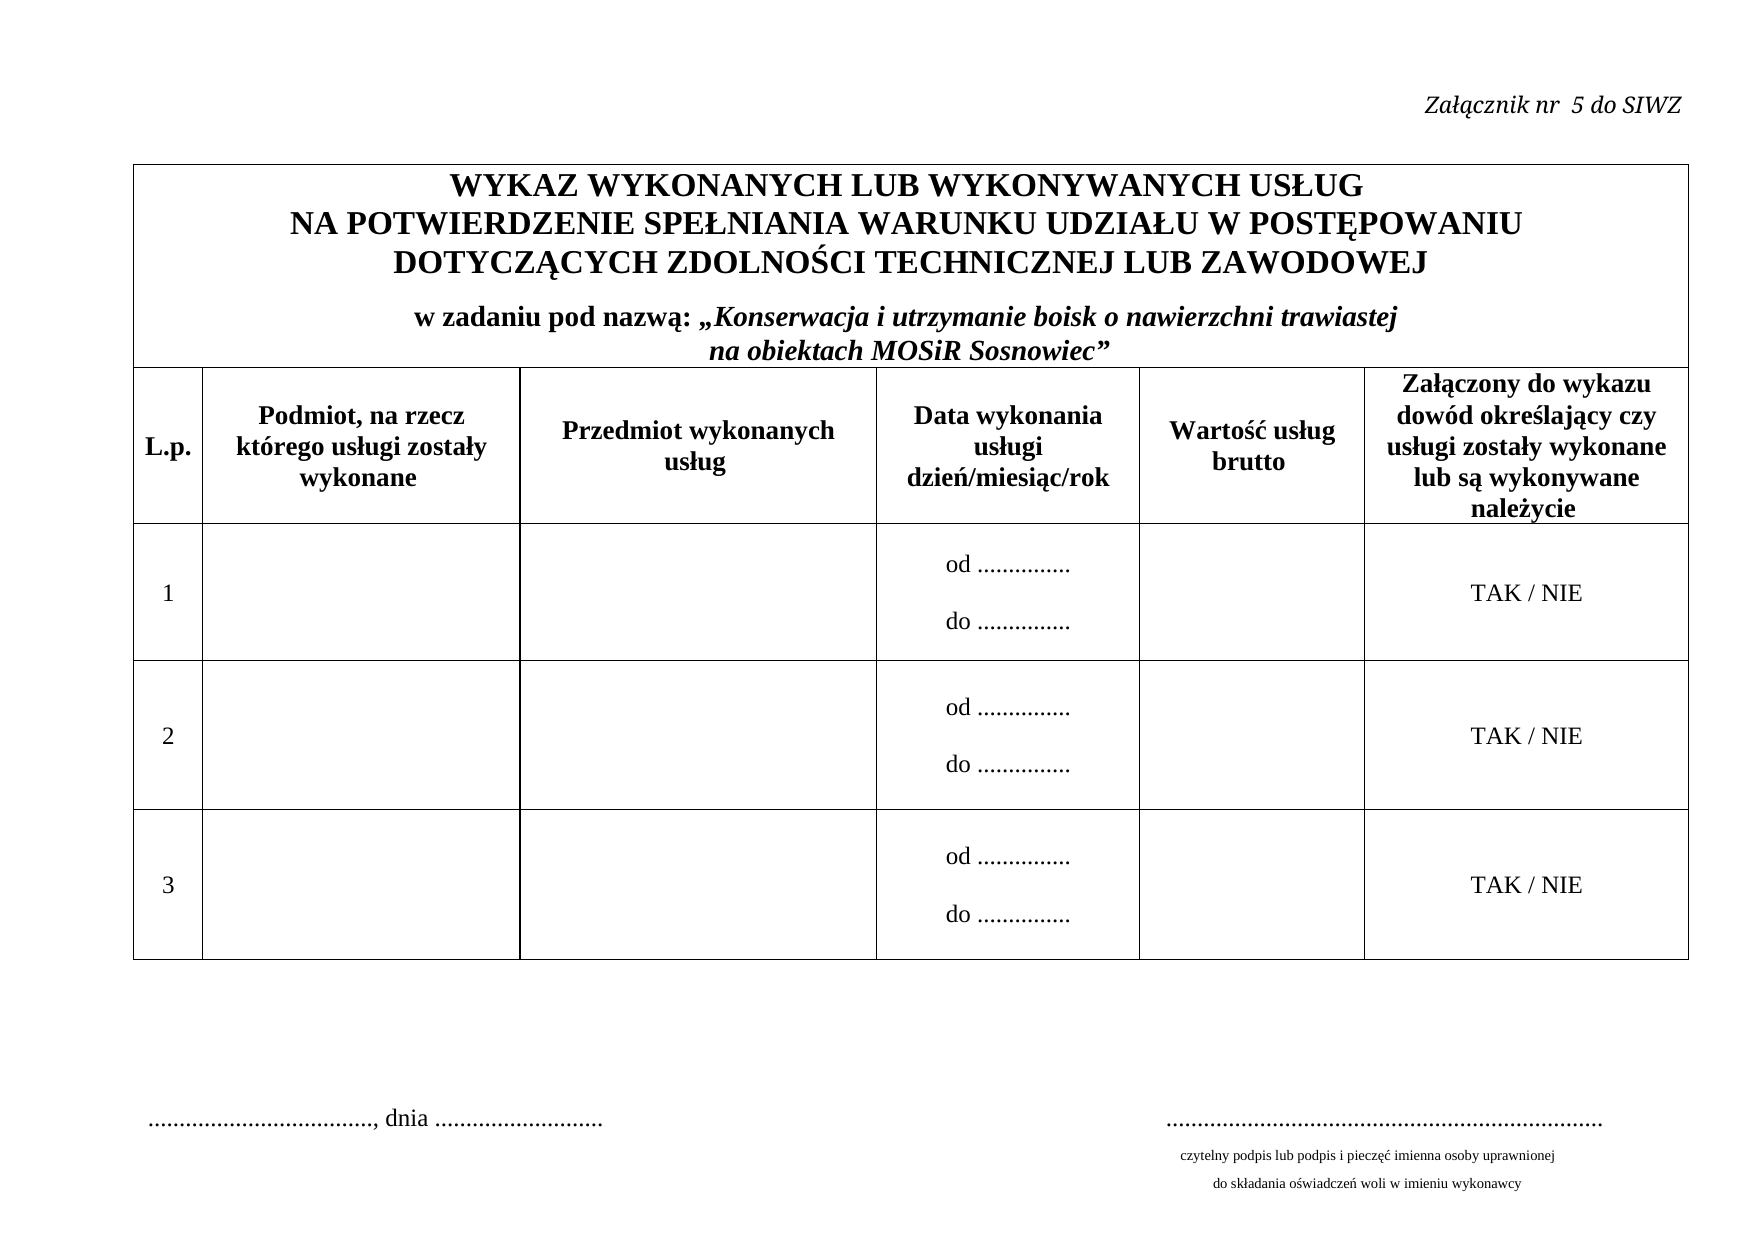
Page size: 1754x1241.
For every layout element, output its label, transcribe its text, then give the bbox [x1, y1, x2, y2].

table_cell Podmiot, na rzecz którego usługi zostały wykonane [203, 368, 519, 523]
table_cell [203, 810, 519, 959]
table_cell [1140, 524, 1364, 660]
table_header [1684, 89, 1688, 164]
table_cell Wartość usług brutto [1140, 368, 1364, 523]
table_cell Data wykonania usługi dzień/miesiąc/rok [877, 368, 1139, 523]
table_cell od ............... do ............... [877, 810, 1139, 959]
table_cell WYKAZ WYKONANYCH LUB WYKONYWANYCH USŁUG NA POTWIERDZENIE SPEŁNIANIA WARUNKU UDZIAŁU W POSTĘPOWANIU DOTYCZĄCYCH ZDOLNOŚCI TECHNICZNEJ LUB ZAWODOWEJ w zadaniu pod nazwą: „Konserwacja i utrzymanie boisk o nawierzchni trawiastej na obiektach MOSiR Sosnowiec” [134, 165, 1688, 367]
text czytelny podpis lub podpis i pieczęć imienna osoby uprawnionej [1106, 1147, 1621, 1175]
table_header Załącznik nr 5 do SIWZ [133, 89, 1684, 164]
table_cell [203, 661, 519, 809]
text ...................................., dnia ........................... ...................................................................... [148, 1103, 1606, 1132]
text do składania oświadczeń woli w imieniu wykonawcy [664, 1175, 1606, 1204]
table_cell TAK / NIE [1365, 524, 1688, 660]
table_cell 3 [134, 810, 202, 959]
table_cell Przedmiot wykonanych usług [521, 368, 876, 523]
table_cell od ............... do ............... [877, 524, 1139, 660]
table_cell Załączony do wykazu dowód określający czy usługi zostały wykonane lub są wykonywane należycie [1365, 368, 1688, 523]
table_cell [1140, 661, 1364, 809]
table_cell [1140, 810, 1364, 959]
table_cell TAK / NIE [1365, 810, 1688, 959]
table_cell TAK / NIE [1365, 661, 1688, 809]
table_cell od ............... do ............... [877, 661, 1139, 809]
table_cell [203, 524, 519, 660]
table_cell 1 [134, 524, 202, 660]
table_cell 2 [134, 661, 202, 809]
table_cell [521, 524, 876, 660]
table_cell [521, 661, 876, 809]
table_cell [521, 810, 876, 959]
table_cell L.p. [134, 368, 202, 523]
